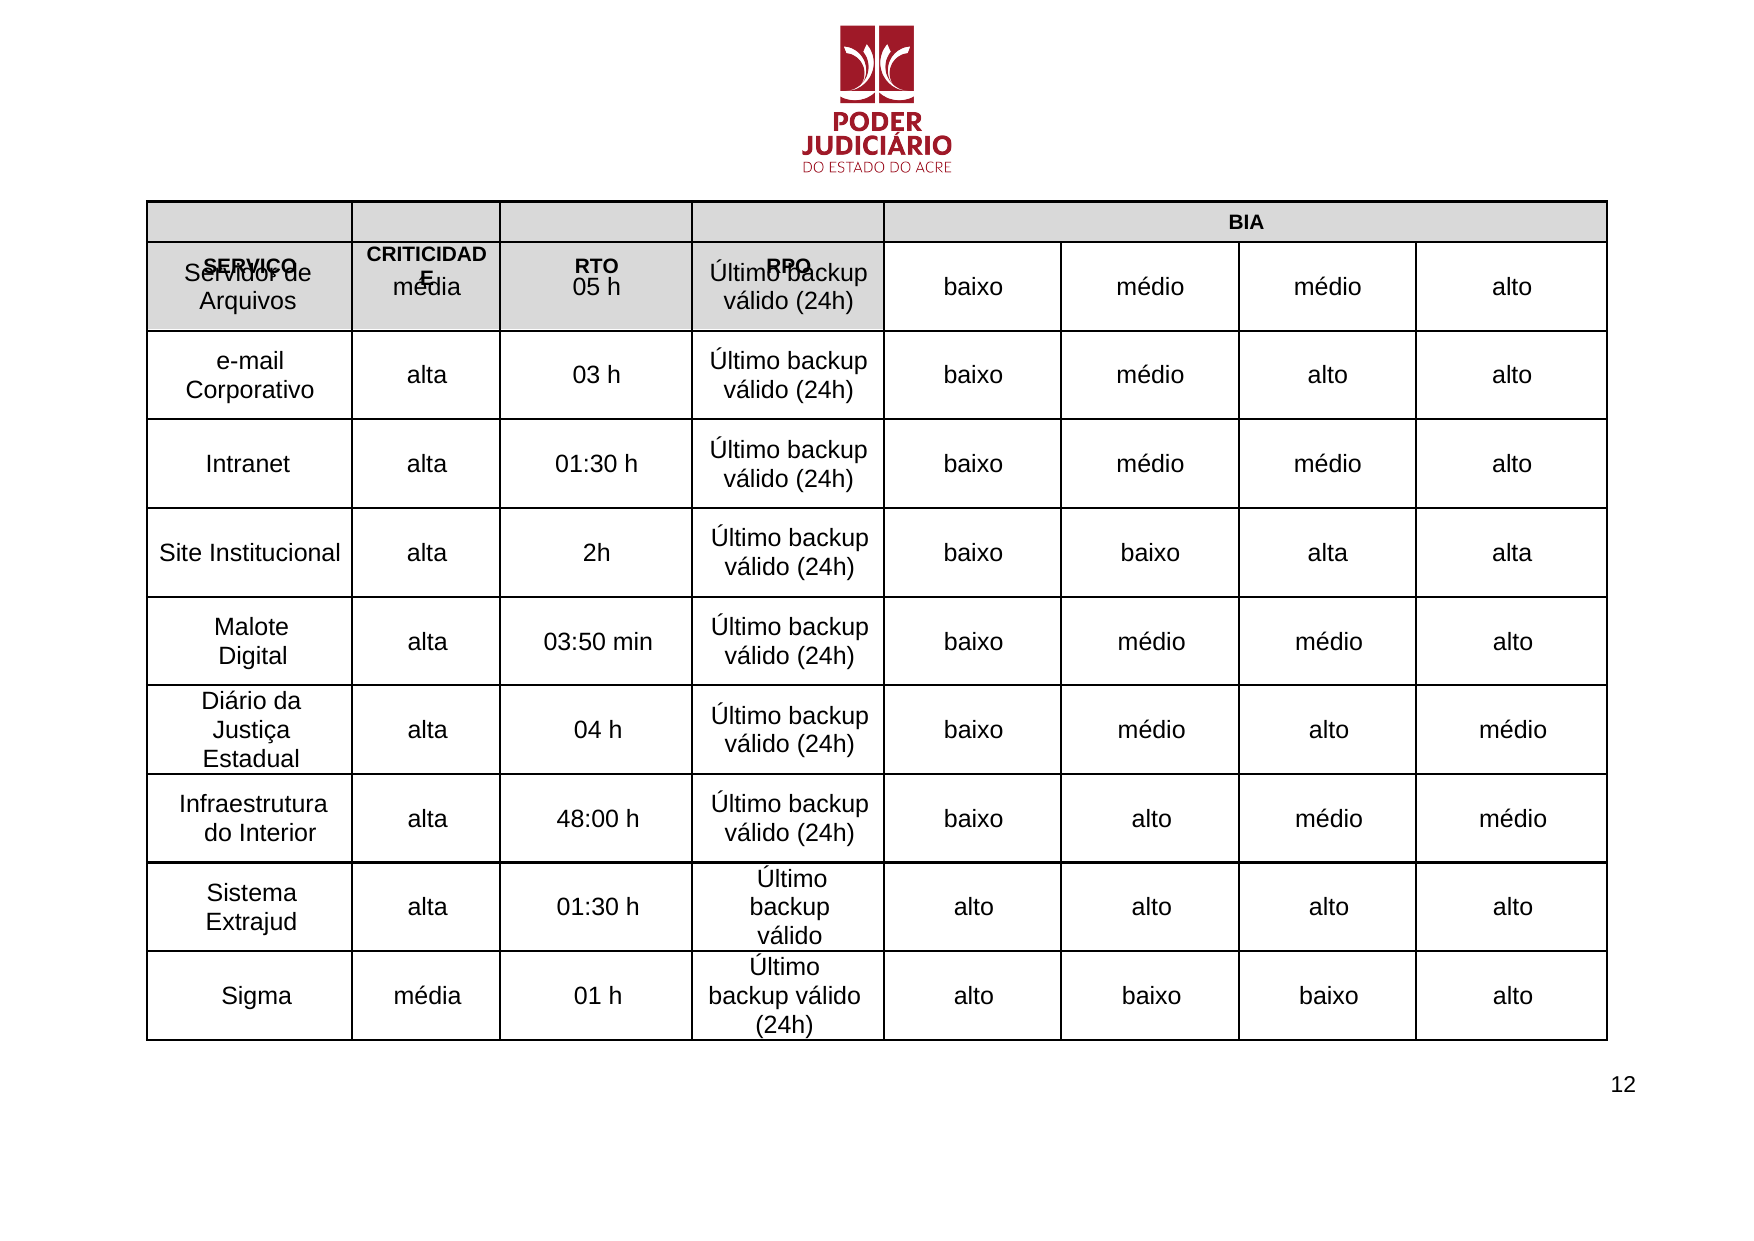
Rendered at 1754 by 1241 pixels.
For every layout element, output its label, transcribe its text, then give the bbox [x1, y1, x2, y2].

table_cell alto [1240, 686, 1415, 773]
table_cell e-mail Corporativo [148, 332, 351, 418]
table_header [501, 203, 691, 241]
table_cell Diário da Justiça Estadual [148, 686, 351, 773]
table_cell Site Institucional [148, 509, 351, 596]
table_cell Infraestrutura do Interior [148, 775, 351, 861]
table_cell Servidor de Arquivos [148, 243, 351, 329]
table_cell Sigma [148, 952, 351, 1039]
table_cell alta [353, 598, 499, 684]
table_cell alto [1240, 864, 1415, 950]
table_cell baixo [885, 243, 1060, 329]
table_cell alto [885, 952, 1060, 1039]
table_cell alto [1417, 598, 1606, 684]
table_cell baixo [885, 686, 1060, 773]
table_cell alto [885, 864, 1060, 950]
table_cell médio [1417, 686, 1606, 773]
table_cell baixo [1062, 952, 1238, 1039]
table_cell médio [1062, 686, 1238, 773]
table_cell Último backup válido (24h) [693, 952, 883, 1039]
table_cell Último backup válido (24h) [693, 243, 883, 329]
table_cell Último backup válido [693, 864, 883, 950]
table_header BIA [885, 203, 1606, 241]
table_cell média [353, 243, 499, 329]
table_cell 2h [501, 509, 691, 596]
table_cell alto [1062, 864, 1238, 950]
table_cell médio [1240, 775, 1415, 861]
table_cell 05 h [501, 243, 691, 329]
table_cell 01 h [501, 952, 691, 1039]
table_cell 01:30 h [501, 420, 691, 507]
table_cell alto [1417, 332, 1606, 418]
table_cell médio [1062, 420, 1238, 507]
table_cell Intranet [148, 420, 351, 507]
table_cell Último backup válido (24h) [693, 509, 883, 596]
table_cell alta [1417, 509, 1606, 596]
table_cell médio [1240, 243, 1415, 329]
table_cell médio [1417, 775, 1606, 861]
table_cell médio [1062, 598, 1238, 684]
table_cell baixo [885, 332, 1060, 418]
table_cell alta [353, 420, 499, 507]
table_cell Último backup válido (24h) [693, 775, 883, 861]
table_cell Último backup válido (24h) [693, 332, 883, 418]
table_cell alta [353, 864, 499, 950]
table_cell baixo [1062, 509, 1238, 596]
table_cell alto [1417, 864, 1606, 950]
table_cell médio [1062, 243, 1238, 329]
table_cell baixo [885, 509, 1060, 596]
table_cell alto [1417, 420, 1606, 507]
table_cell 01:30 h [501, 864, 691, 950]
table_cell alto [1417, 952, 1606, 1039]
table_cell alta [353, 686, 499, 773]
table_cell alta [353, 332, 499, 418]
table_cell Último backup válido (24h) [693, 598, 883, 684]
table_cell baixo [885, 598, 1060, 684]
table_cell baixo [1240, 952, 1415, 1039]
table_cell médio [1240, 420, 1415, 507]
table_cell alto [1240, 332, 1415, 418]
table_cell Sistema Extrajud [148, 864, 351, 950]
table_cell Último backup válido (24h) [693, 686, 883, 773]
table_cell 03 h [501, 332, 691, 418]
table_cell média [353, 952, 499, 1039]
table_header [353, 203, 499, 241]
table_cell 48:00 h [501, 775, 691, 861]
table_cell baixo [885, 420, 1060, 507]
table_cell alta [1240, 509, 1415, 596]
table_cell alta [353, 509, 499, 596]
table_cell 04 h [501, 686, 691, 773]
table_cell alto [1062, 775, 1238, 861]
table_cell 03:50 min [501, 598, 691, 684]
table_cell alta [353, 775, 499, 861]
table_header [148, 203, 351, 241]
table_cell médio [1062, 332, 1238, 418]
table_cell baixo [885, 775, 1060, 861]
table_cell médio [1240, 598, 1415, 684]
table_cell alto [1417, 243, 1606, 329]
table_cell Último backup válido (24h) [693, 420, 883, 507]
table_cell Malote Digital [148, 598, 351, 684]
table_header [693, 203, 883, 241]
